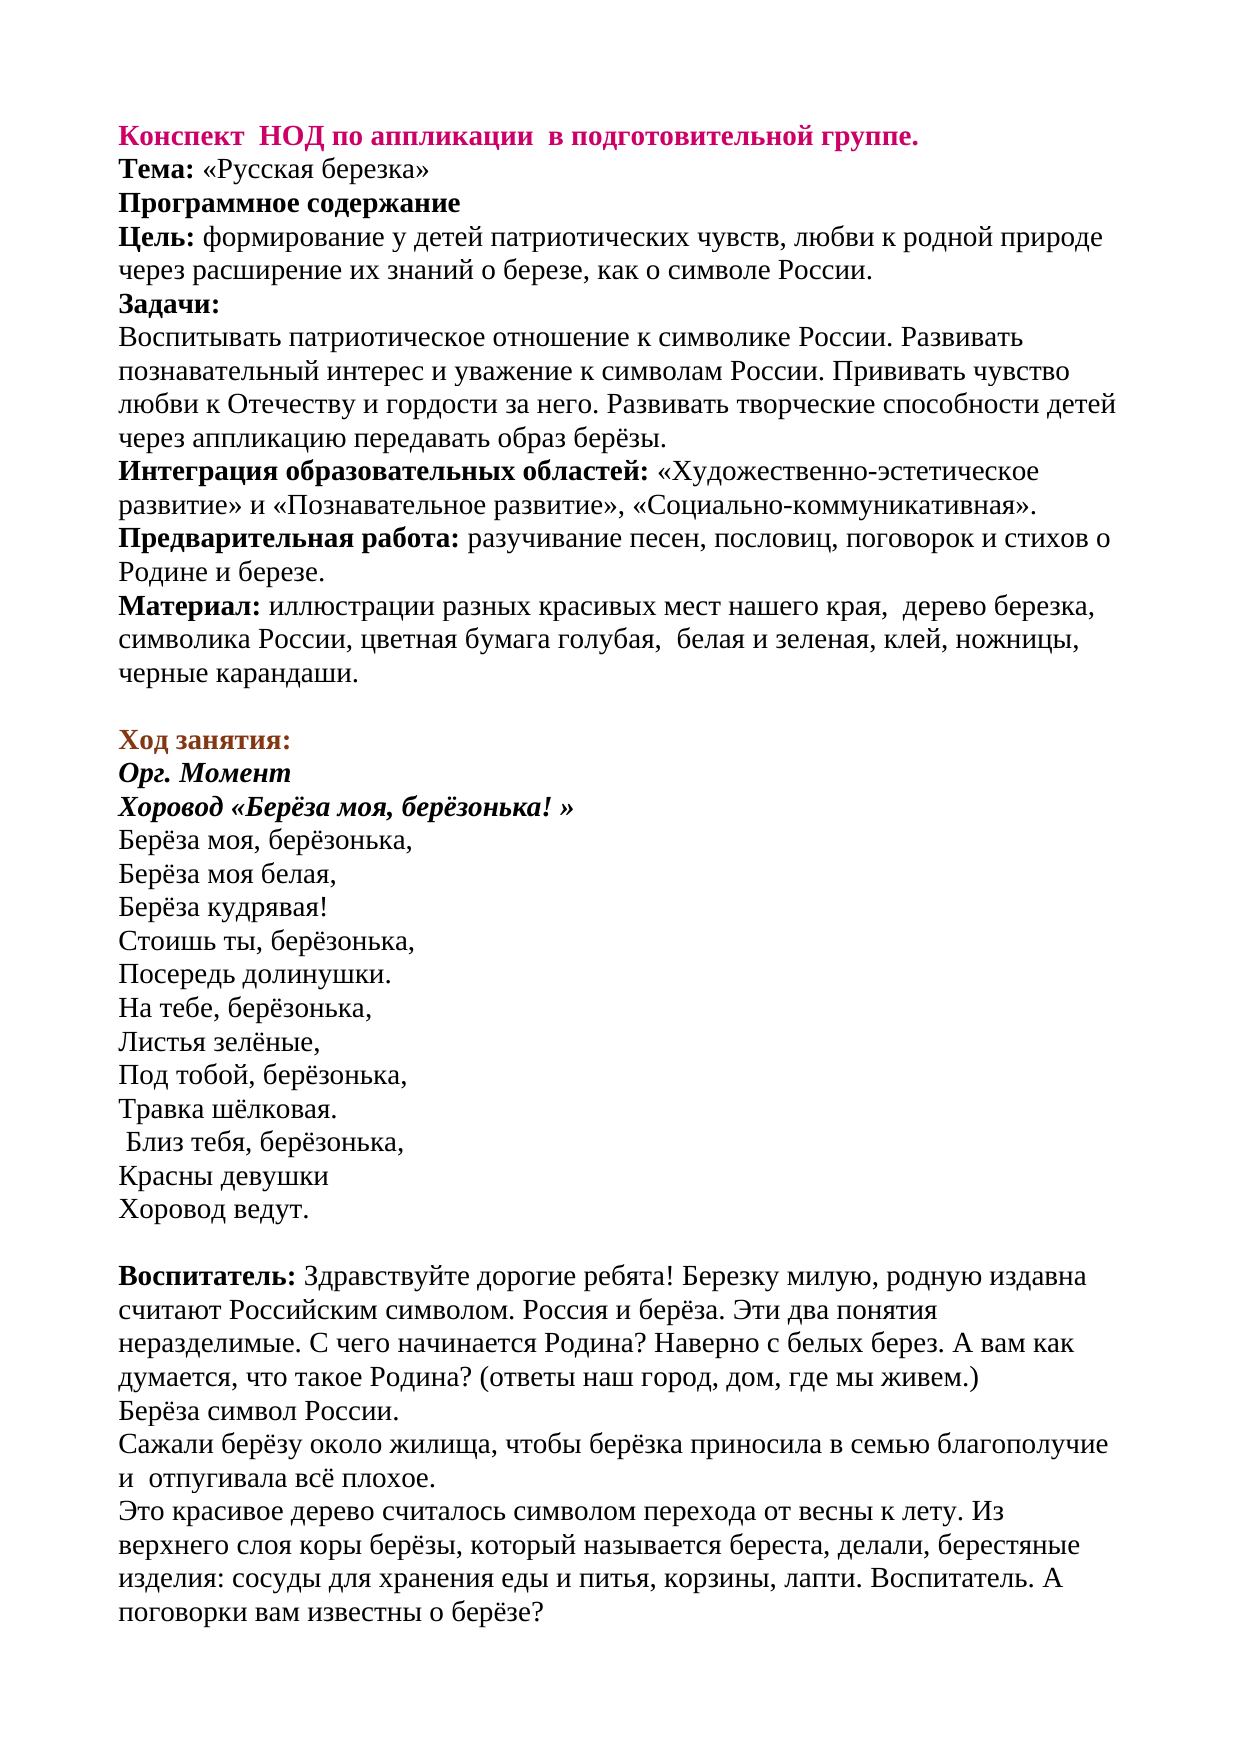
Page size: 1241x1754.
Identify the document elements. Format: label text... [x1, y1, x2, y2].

text Орг. Момент [118, 755, 1122, 789]
text Конспект НОД по аппликации в подготовительной группе. [118, 118, 1122, 152]
text Травка шёлковая. [118, 1091, 1122, 1124]
text Ход занятия: [118, 722, 1122, 755]
text Под тобой, берёзонька, [118, 1057, 1122, 1091]
text Посередь долинушки. [118, 957, 1122, 990]
text Хоровод ведут. [118, 1191, 1122, 1225]
text Воспитатель: Здравствуйте дорогие ребята! Березку милую, родную издавна считают Российским символом. Россия и берёза. Эти два понятия неразделимые. С чего начинается Родина? Наверно с белых берез. А вам как думается, что такое Родина? (ответы наш город, дом, где мы живем.) Берёза символ России. Сажали берёзу около жилища, чтобы берёзка приносила в семью благополучие и отпугивала всё плохое. Это красивое дерево считалось символом перехода от весны к лету. Из верхнего слоя коры берёзы, который называется береста, делали, берестяные изделия: сосуды для хранения еды и питья, корзины, лапти. Воспитатель. А поговорки вам известны о берёзе? [118, 1258, 1122, 1627]
text Берёза кудрявая! [118, 889, 1122, 923]
text Листья зелёные, [118, 1024, 1122, 1057]
text Тема: «Русская березка» Программное содержание Цель: формирование у детей патриотических чувств, любви к родной природе через расширение их знаний о березе, как о символе России. Задачи: Воспитывать патриотическое отношение к символике России. Развивать познавательный интерес и уважение к символам России. Прививать чувство любви к Отечеству и гордости за него. Развивать творческие способности детей через аппликацию передавать образ берёзы. Интеграция образовательных областей: «Художественно-эстетическое развитие» и «Познавательное развитие», «Социально-коммуникативная». Предварительная работа: разучивание песен, пословиц, поговорок и стихов о Родине и березе. Материал: иллюстрации разных красивых мест нашего края, дерево березка, символика России, цветная бумага голубая, белая и зеленая, клей, ножницы, черные карандаши. [118, 152, 1122, 688]
text На тебе, берёзонька, [118, 990, 1122, 1024]
text Красны девушки [118, 1158, 1122, 1191]
text Берёза моя белая, [118, 856, 1122, 889]
text Хоровод «Берёза моя, берёзонька! » [118, 789, 1122, 822]
text Близ тебя, берёзонька, [118, 1124, 1122, 1158]
text Стоишь ты, берёзонька, [118, 923, 1122, 957]
text Берёза моя, берёзонька, [118, 822, 1122, 856]
